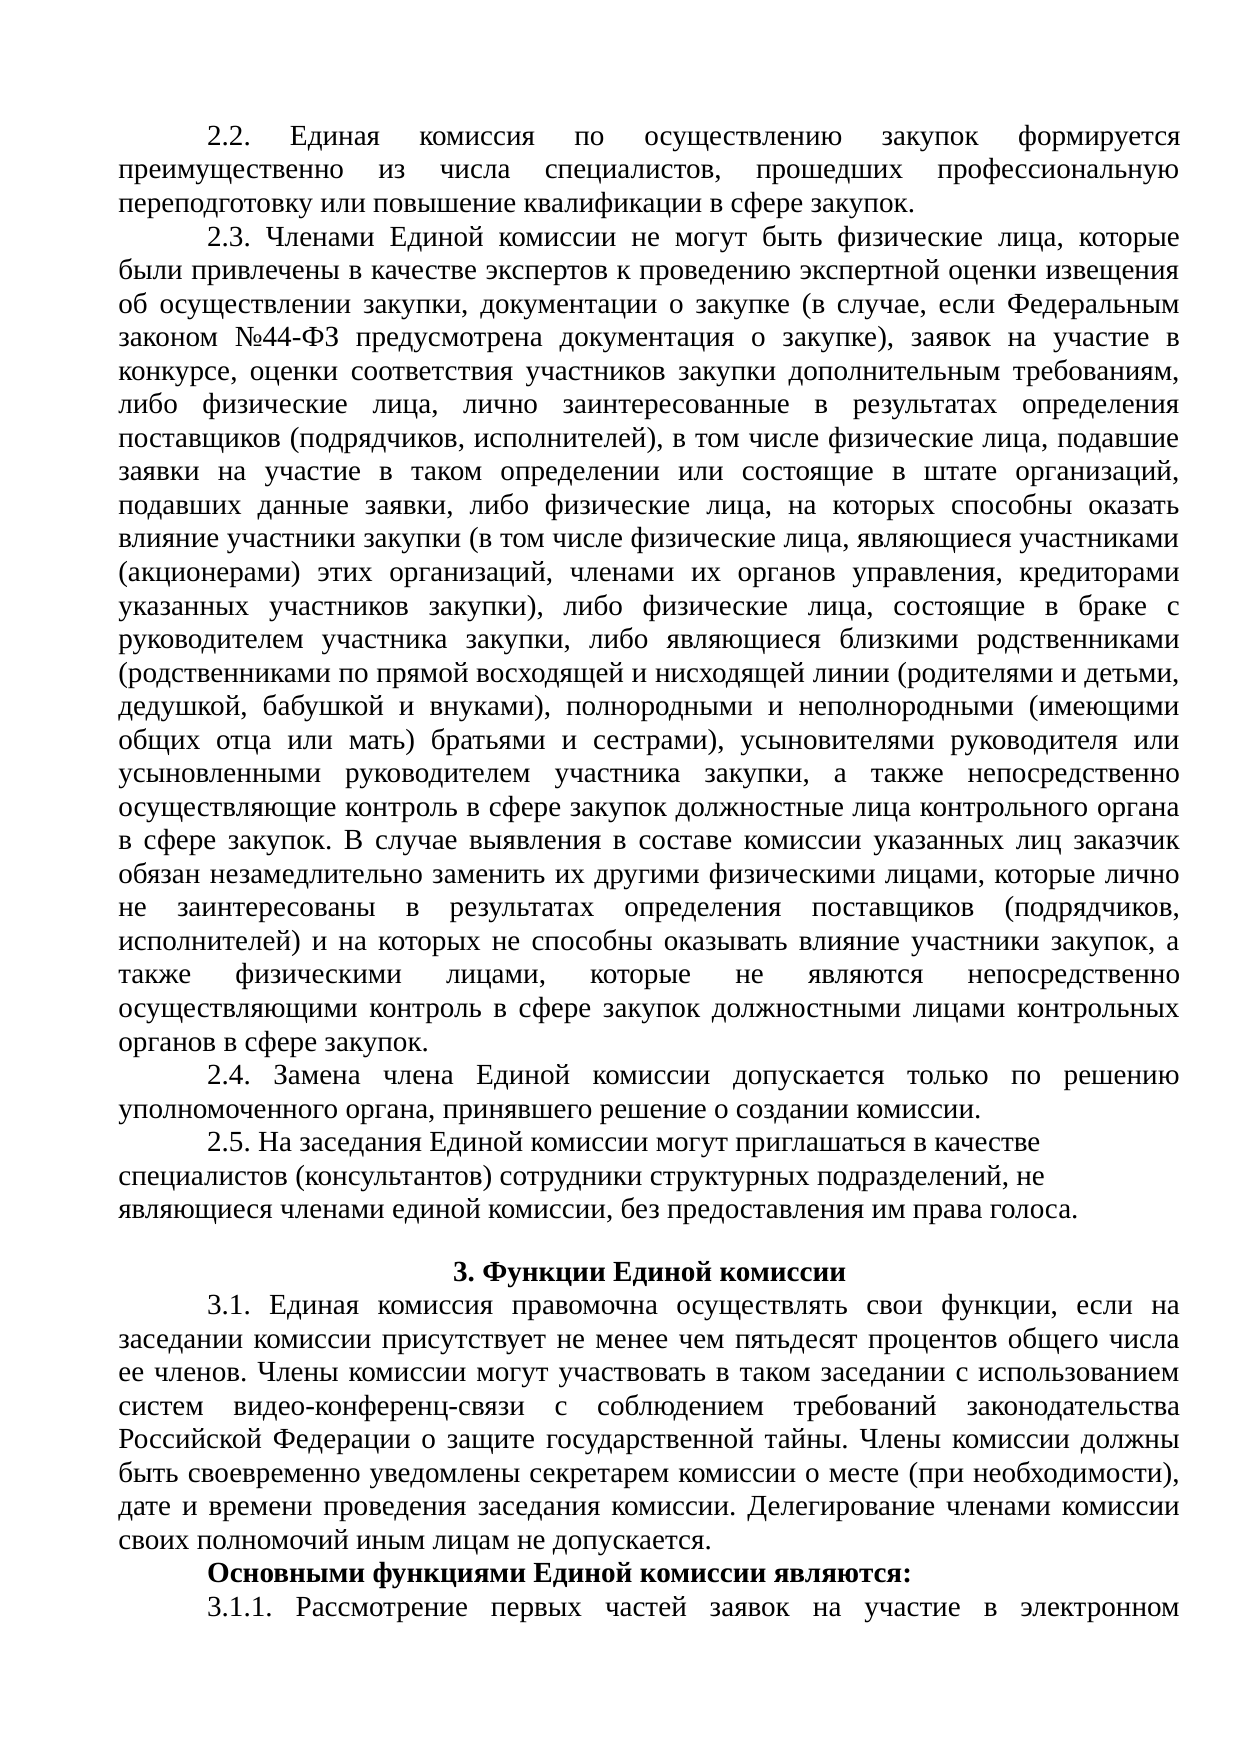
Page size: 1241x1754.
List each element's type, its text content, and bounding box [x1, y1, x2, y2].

text 3.1. Единая комиссия правомочна осуществлять свои функции, если на заседании комиссии присутствует не менее чем пятьдесят процентов общего числа ее членов. Члены комиссии могут участвовать в таком заседании с использованием систем видео-конференц-связи с соблюдением требований законодательства Российской Федерации о защите государственной тайны. Члены комиссии должны быть своевременно уведомлены секретарем комиссии о месте (при необходимости), дате и времени проведения заседания комиссии. Делегирование членами комиссии своих полномочий иным лицам не допускается. [118, 1287, 1181, 1556]
text 3. Функции Единой комиссии [118, 1254, 1181, 1287]
text 2.4. Замена члена Единой комиссии допускается только по решению уполномоченного органа, принявшего решение о создании комиссии. [118, 1057, 1181, 1124]
text 2.2. Единая комиссия по осуществлению закупок формируется преимущественно из числа специалистов, прошедших профессиональную переподготовку или повышение квалификации в сфере закупок. [118, 118, 1181, 219]
text 2.3. Членами Единой комиссии не могут быть физические лица, которые были привлечены в качестве экспертов к проведению экспертной оценки извещения об осуществлении закупки, документации о закупке (в случае, если Федеральным законом №44-ФЗ предусмотрена документация о закупке), заявок на участие в конкурсе, оценки соответствия участников закупки дополнительным требованиям, либо физические лица, лично заинтересованные в результатах определения поставщиков (подрядчиков, исполнителей), в том числе физические лица, подавшие заявки на участие в таком определении или состоящие в штате организаций, подавших данные заявки, либо физические лица, на которых способны оказать влияние участники закупки (в том числе физические лица, являющиеся участниками (акционерами) этих организаций, членами их органов управления, кредиторами указанных участников закупки), либо физические лица, состоящие в браке с руководителем участника закупки, либо являющиеся близкими родственниками (родственниками по прямой восходящей и нисходящей линии (родителями и детьми, дедушкой, бабушкой и внуками), полнородными и неполнородными (имеющими общих отца или мать) братьями и сестрами), усыновителями руководителя или усыновленными руководителем участника закупки, а также непосредственно осуществляющие контроль в сфере закупок должностные лица контрольного органа в сфере закупок. В случае выявления в составе комиссии указанных лиц заказчик обязан незамедлительно заменить их другими физическими лицами, которые лично не заинтересованы в результатах определения поставщиков (подрядчиков, исполнителей) и на которых не способны оказывать влияние участники закупок, а также физическими лицами, которые не являются непосредственно осуществляющими контроль в сфере закупок должностными лицами контрольных органов в сфере закупок. [118, 219, 1181, 1057]
text 3.1.1. Рассмотрение первых частей заявок на участие в электронном [118, 1589, 1181, 1623]
text 2.5. На заседания Единой комиссии могут приглашаться в качестве специалистов (консультантов) сотрудники структурных подразделений, не являющиеся членами единой комиссии, без предоставления им права голоса. [118, 1124, 1181, 1225]
text Основными функциями Единой комиссии являются: [118, 1556, 1181, 1589]
